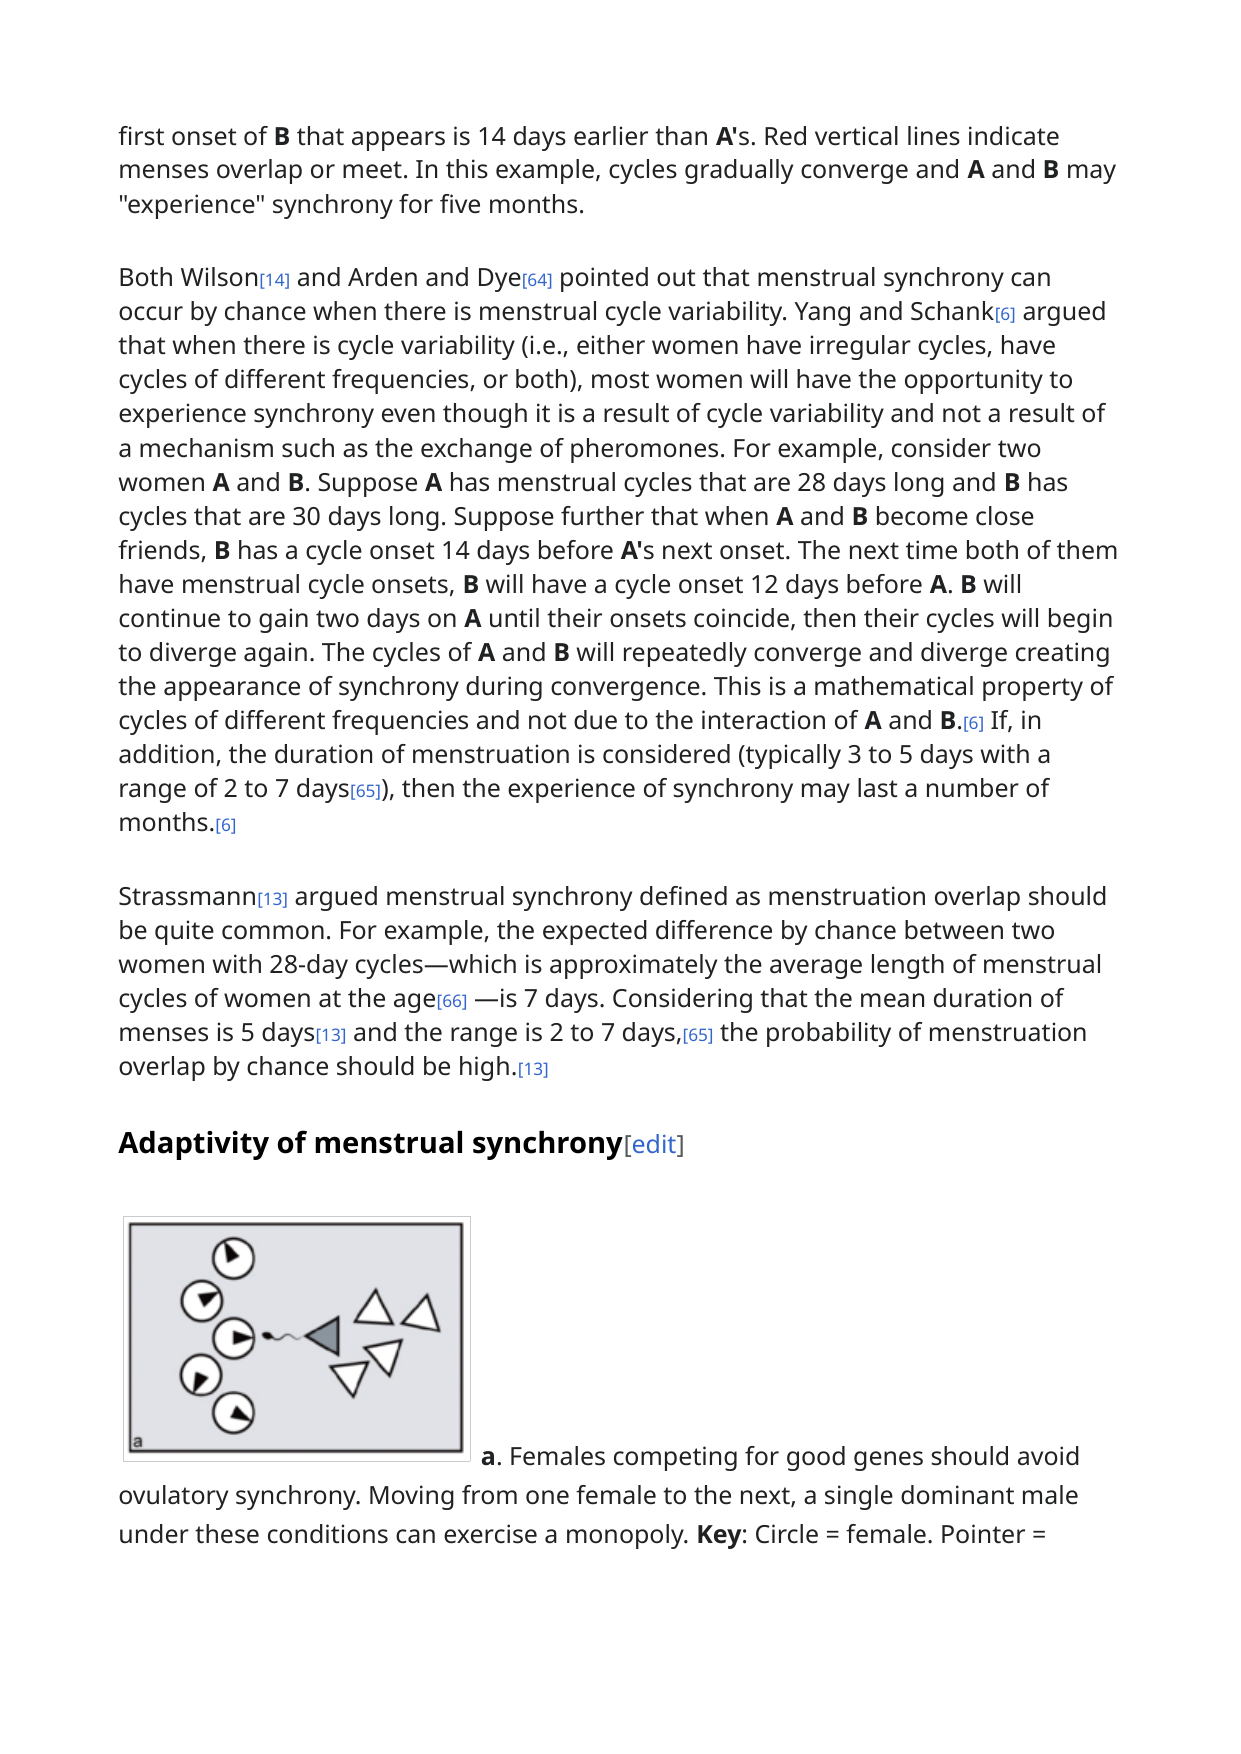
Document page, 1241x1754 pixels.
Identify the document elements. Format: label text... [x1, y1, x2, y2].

picture [125, 1218, 467, 1458]
text Both Wilson[14] and Arden and Dye[64] pointed out that menstrual synchrony can occur by chance when there is menstrual cycle variability. Yang and Schank[6] argued that when there is cycle variability (i.e., either women have irregular cycles, have cycles of different frequencies, or both), most women will have the opportunity to experience synchrony even though it is a result of cycle variability and not a result of a mechanism such as the exchange of pheromones. For example, consider two women A and B. Suppose A has menstrual cycles that are 28 days long and B has cycles that are 30 days long. Suppose further that when A and B become close friends, B has a cycle onset 14 days before A's next onset. The next time both of them have menstrual cycle onsets, B will have a cycle onset 12 days before A. B will continue to gain two days on A until their onsets coincide, then their cycles will begin to diverge again. The cycles of A and B will repeatedly converge and diverge creating the appearance of synchrony during convergence. This is a mathematical property of cycles of different frequencies and not due to the interaction of A and B.[6] If, in addition, the duration of menstruation is considered (typically 3 to 5 days with a range of 2 to 7 days[65]), then the experience of synchrony may last a number of months.[6] [118, 260, 1122, 839]
text a. Females competing for good genes should avoid ovulatory synchrony. Moving from one female to the next, a single dominant male under these conditions can exercise a monopoly. Key: Circle = female. Pointer = [118, 1211, 1122, 1551]
text first onset of B that appears is 14 days earlier than A's. Red vertical lines indicate menses overlap or meet. In this example, cycles gradually converge and A and B may "experience" synchrony for five months. [118, 118, 1122, 220]
text Strassmann[13] argued menstrual synchrony defined as menstruation overlap should be quite common. For example, the expected difference by chance between two women with 28-day cycles—which is approximately the average length of menstrual cycles of women at the age[66] —is 7 days. Considering that the mean duration of menses is 5 days[13] and the range is 2 to 7 days,[65] the probability of menstruation overlap by chance should be high.[13] [118, 878, 1122, 1083]
subtitle Adaptivity of menstrual synchrony[edit] [118, 1122, 1122, 1162]
